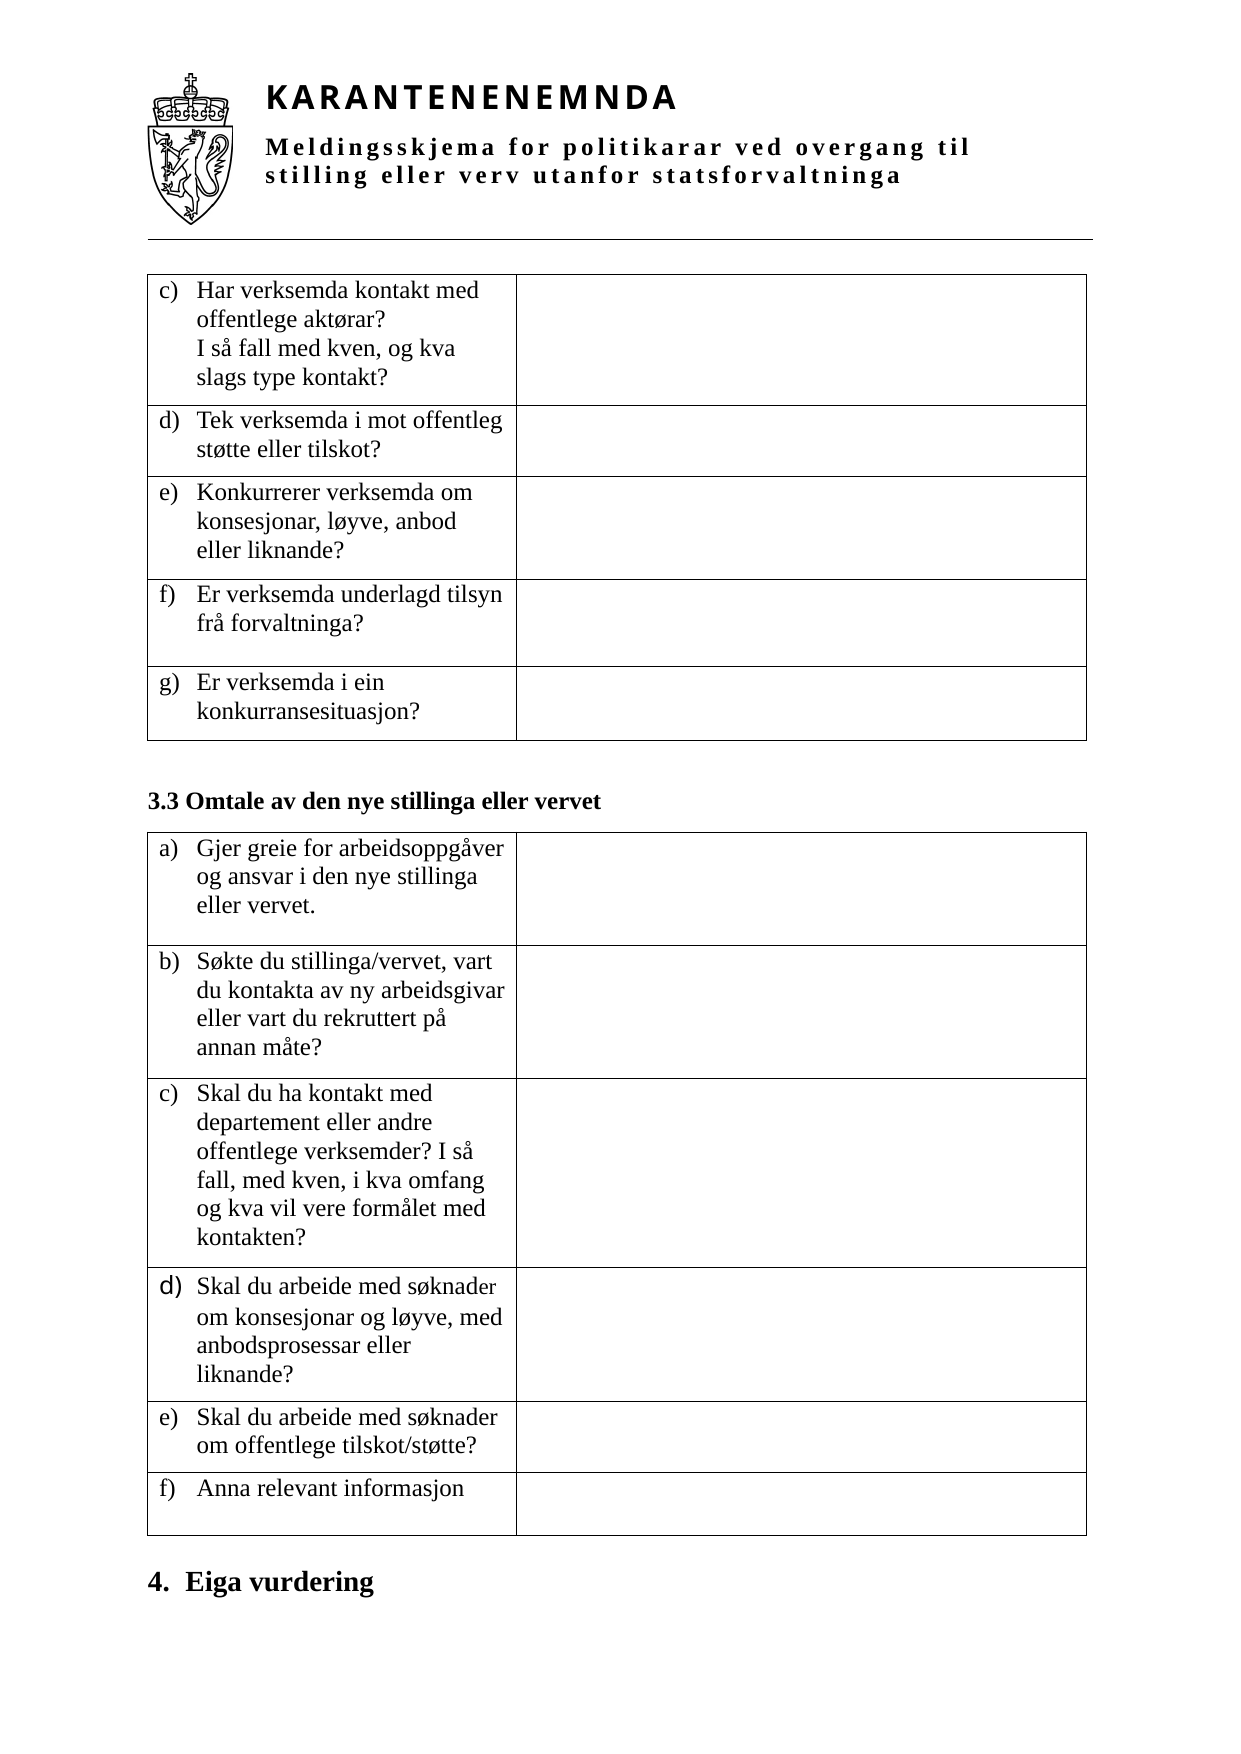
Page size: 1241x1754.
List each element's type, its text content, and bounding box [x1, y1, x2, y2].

list Eiga vurdering [148, 1564, 1093, 1598]
table_cell Skal du arbeide med søknader om konsesjonar og løyve, med anbodsprosessar eller liknande? [148, 1268, 516, 1401]
text 3.3 Omtale av den nye stillinga eller vervet [148, 786, 1093, 815]
table_header [517, 833, 1086, 945]
table_cell Skal du arbeide med søknader om offentlege tilskot/støtte? [148, 1402, 516, 1472]
table_cell Er verksemda i ein konkurransesituasjon? [148, 667, 516, 740]
table_cell [517, 1268, 1086, 1401]
table_header Gjer greie for arbeidsoppgåver og ansvar i den nye stillinga eller vervet. [148, 833, 516, 945]
table_cell [517, 580, 1086, 666]
table_cell Er verksemda underlagd tilsyn frå forvaltninga? [148, 580, 516, 666]
table_cell [517, 1079, 1086, 1267]
table_cell Konkurrerer verksemda om konsesjonar, løyve, anbod eller liknande? [148, 477, 516, 578]
table_cell [517, 406, 1086, 476]
table_cell [517, 667, 1086, 740]
table_cell Skal du ha kontakt med departement eller andre offentlege verksemder? I så fall, med kven, i kva omfang og kva vil vere formålet med kontakten? [148, 1079, 516, 1267]
table_cell Tek verksemda i mot offentleg støtte eller tilskot? [148, 406, 516, 476]
table_cell Har verksemda kontakt med offentlege aktørar? I så fall med kven, og kva slags type kontakt? [148, 275, 516, 404]
table_cell [517, 275, 1086, 404]
table_cell Søkte du stillinga/vervet, vart du kontakta av ny arbeidsgivar eller vart du rekruttert på annan måte? [148, 946, 516, 1077]
table_cell [517, 477, 1086, 578]
table_cell [517, 1402, 1086, 1472]
table_cell [517, 1473, 1086, 1534]
table_cell [517, 946, 1086, 1077]
table_cell Anna relevant informasjon [148, 1473, 516, 1534]
